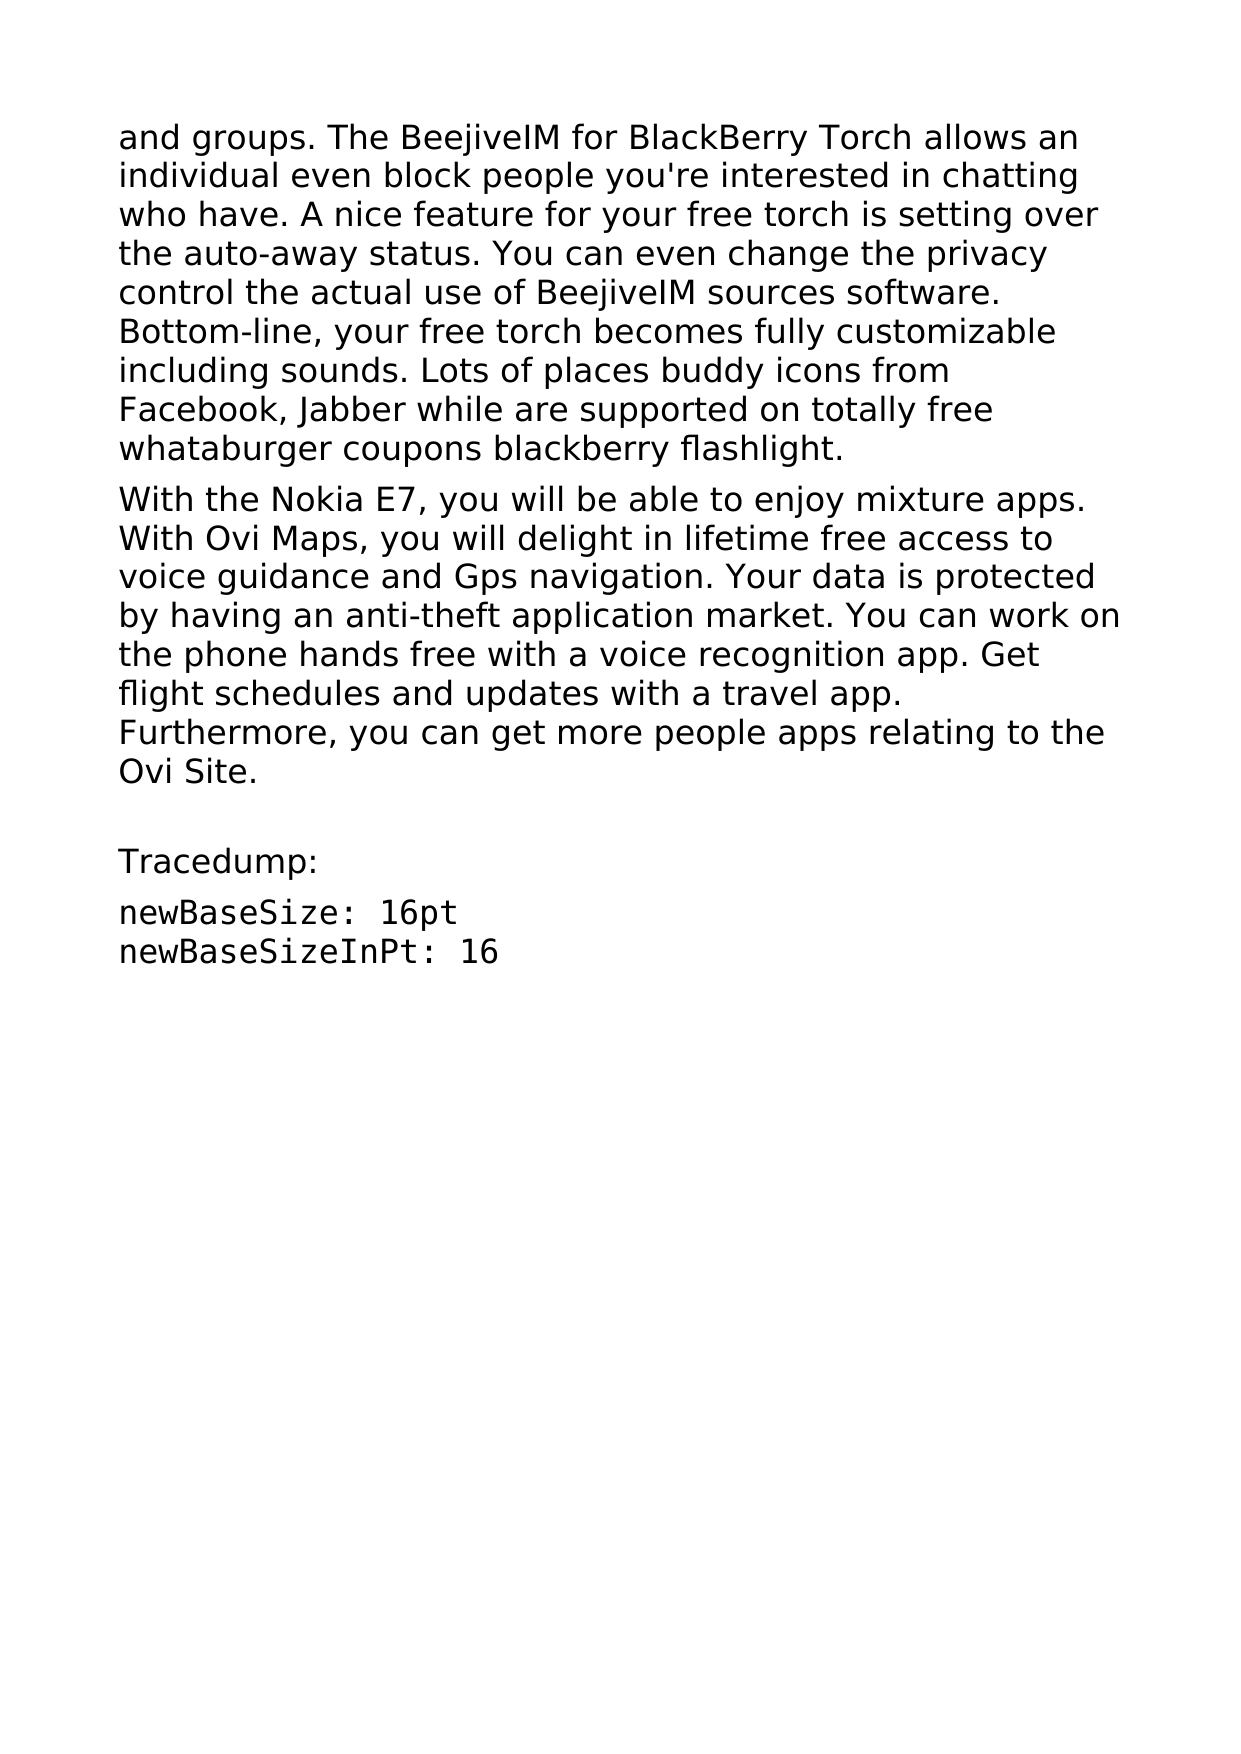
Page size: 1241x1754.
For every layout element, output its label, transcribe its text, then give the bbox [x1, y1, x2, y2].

text Tracedump: [118, 804, 1122, 881]
text and groups. The BeejiveIM for BlackBerry Torch allows an individual even block people you're interested in chatting who have. A nice feature for your free torch is setting over the auto-away status. You can even change the privacy control the actual use of BeejiveIM sources software. Bottom-line, your free torch becomes fully customizable including sounds. Lots of places buddy icons from Facebook, Jabber while are supported on totally free whataburger coupons blackberry flashlight. [118, 118, 1122, 468]
text With the Nokia E7, you will be able to enjoy mixture apps. With Ovi Maps, you will delight in lifetime free access to voice guidance and Gps navigation. Your data is protected by having an anti-theft application market. You can work on the phone hands free with a voice recognition app. Get flight schedules and updates with a travel app. Furthermore, you can get more people apps relating to the Ovi Site. [118, 480, 1122, 791]
text newBaseSize: 16pt newBaseSizeInPt: 16 [118, 894, 1122, 972]
